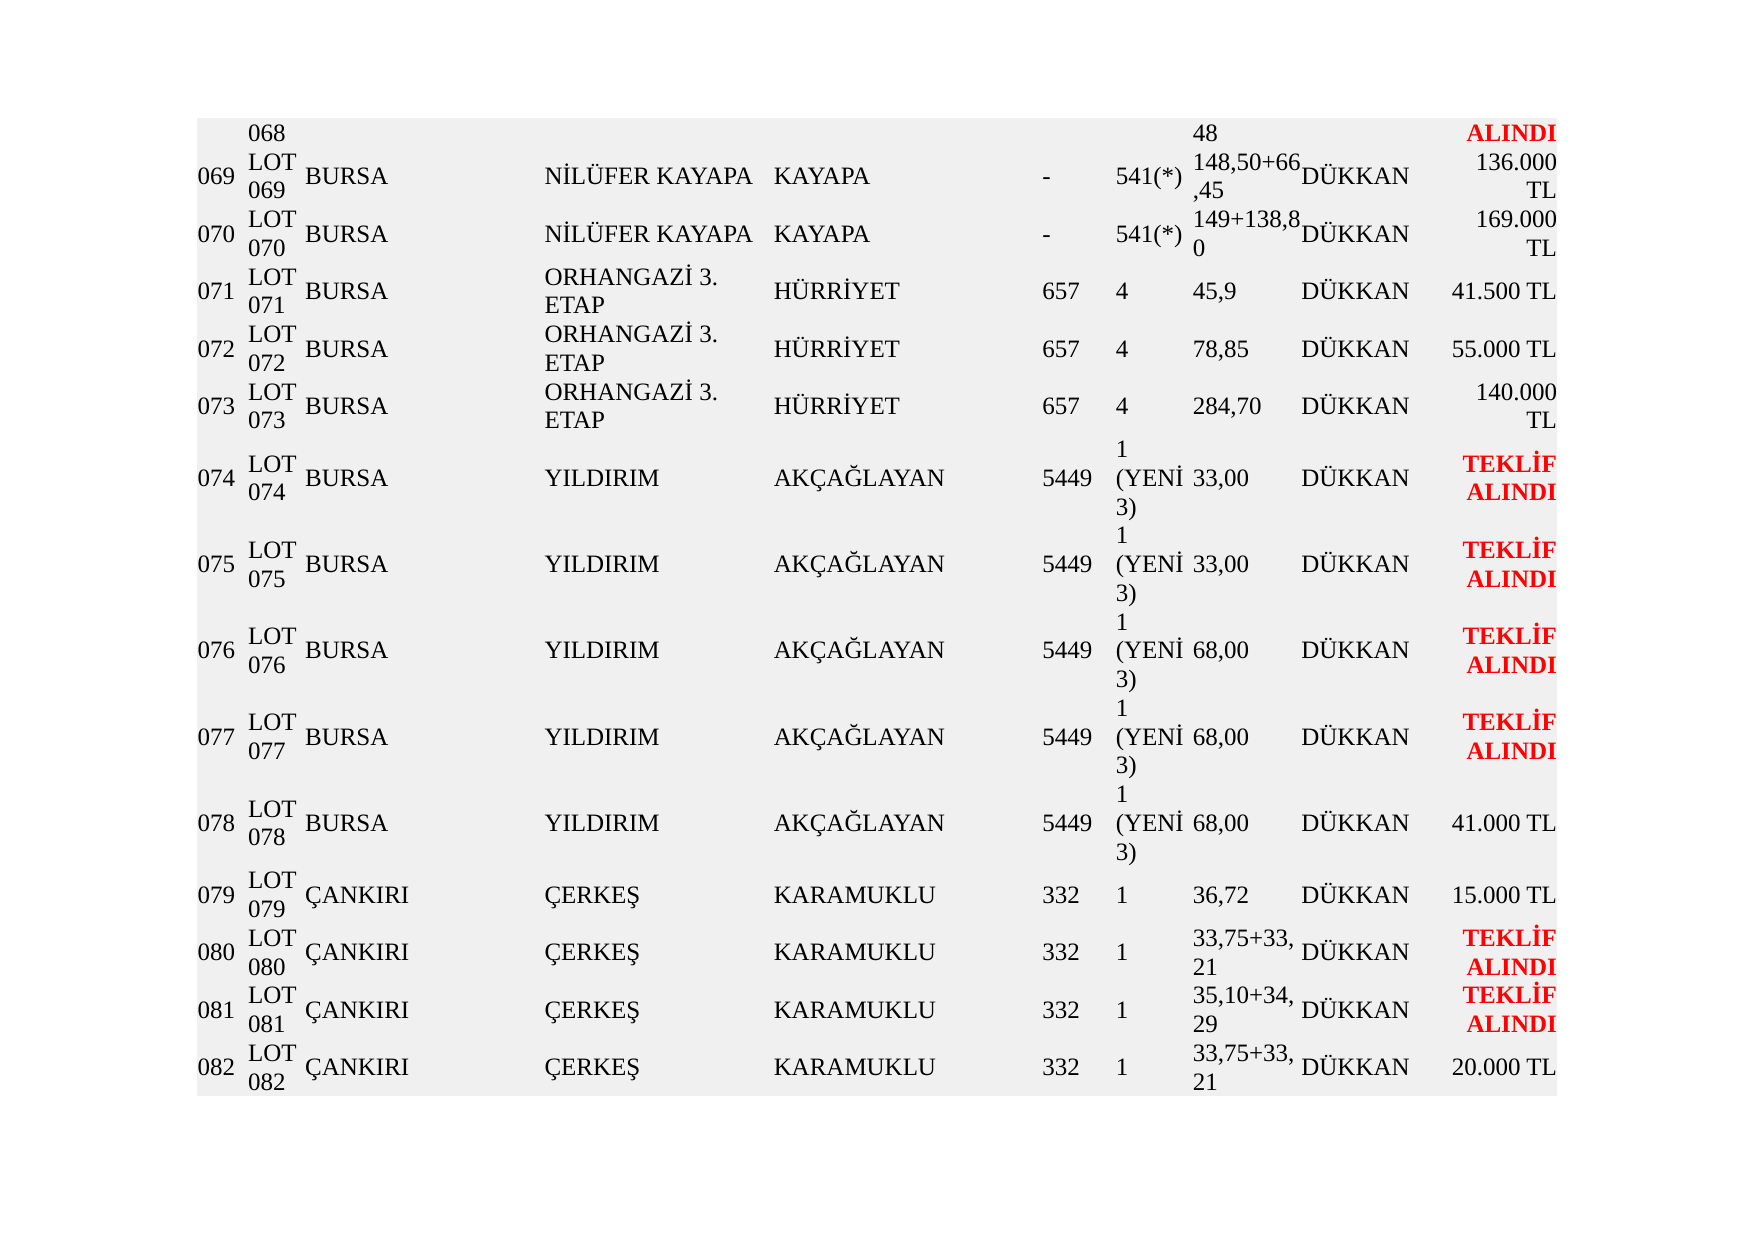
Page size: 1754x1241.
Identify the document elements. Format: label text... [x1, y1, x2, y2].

table_cell YILDIRIM [544, 693, 773, 779]
table_cell 332 [1042, 866, 1116, 923]
table_cell BURSA [305, 779, 544, 866]
table_cell DÜKKAN [1301, 923, 1447, 981]
table_cell 4 [1116, 377, 1193, 434]
table_cell 4 [1116, 319, 1193, 377]
table_cell 541(*) [1116, 204, 1193, 262]
table_cell 1 [1116, 981, 1193, 1038]
table_cell 41.000 TL [1447, 779, 1557, 866]
table_cell 657 [1042, 319, 1116, 377]
table_cell DÜKKAN [1301, 319, 1447, 377]
table_cell AKÇAĞLAYAN [774, 521, 1042, 607]
table_cell [774, 118, 1042, 147]
table_cell 33,75+33,21 [1193, 923, 1301, 981]
table_cell ÇANKIRI [305, 923, 544, 981]
table_cell BURSA [305, 262, 544, 319]
table_cell DÜKKAN [1301, 262, 1447, 319]
table_cell LOT 075 [248, 521, 305, 607]
table_cell 36,72 [1193, 866, 1301, 923]
table_cell [1116, 118, 1193, 147]
table_cell ORHANGAZİ 3. ETAP [544, 377, 773, 434]
table_cell BURSA [305, 521, 544, 607]
table_cell 169.000 TL [1447, 204, 1557, 262]
table_cell 073 [197, 377, 248, 434]
table_cell DÜKKAN [1301, 521, 1447, 607]
table_cell LOT 080 [248, 923, 305, 981]
table_cell LOT 076 [248, 607, 305, 693]
table_cell ALINDI [1447, 118, 1557, 147]
table_cell 541(*) [1116, 147, 1193, 204]
table_cell 140.000 TL [1447, 377, 1557, 434]
table_cell ÇERKEŞ [544, 866, 773, 923]
table_cell 68,00 [1193, 779, 1301, 866]
table_cell ÇANKIRI [305, 1038, 544, 1096]
table_cell 1 [1116, 866, 1193, 923]
table_cell LOT 069 [248, 147, 305, 204]
table_cell NİLÜFER KAYAPA [544, 204, 773, 262]
table_cell 5449 [1042, 607, 1116, 693]
table_cell 078 [197, 779, 248, 866]
table_cell ORHANGAZİ 3. ETAP [544, 262, 773, 319]
table_cell NİLÜFER KAYAPA [544, 147, 773, 204]
table_cell TEKLİF ALINDI [1447, 923, 1557, 981]
table_cell 45,9 [1193, 262, 1301, 319]
table_cell 41.500 TL [1447, 262, 1557, 319]
table_cell DÜKKAN [1301, 693, 1447, 779]
table_cell 48 [1193, 118, 1301, 147]
table_cell ÇERKEŞ [544, 981, 773, 1038]
table_cell BURSA [305, 319, 544, 377]
table_cell 332 [1042, 1038, 1116, 1096]
table_cell 082 [197, 1038, 248, 1096]
table_cell 1 (YENİ 3) [1116, 779, 1193, 866]
table_cell AKÇAĞLAYAN [774, 434, 1042, 521]
table_cell BURSA [305, 434, 544, 521]
table_cell 070 [197, 204, 248, 262]
table_cell - [1042, 147, 1116, 204]
table_cell 15.000 TL [1447, 866, 1557, 923]
table_cell 5449 [1042, 434, 1116, 521]
table_cell ORHANGAZİ 3. ETAP [544, 319, 773, 377]
table_cell 148,50+66,45 [1193, 147, 1301, 204]
table_cell TEKLİF ALINDI [1447, 607, 1557, 693]
table_cell 071 [197, 262, 248, 319]
table_cell LOT 079 [248, 866, 305, 923]
table_cell TEKLİF ALINDI [1447, 693, 1557, 779]
table_cell BURSA [305, 377, 544, 434]
table_cell 33,00 [1193, 434, 1301, 521]
table_cell LOT 071 [248, 262, 305, 319]
table_cell 081 [197, 981, 248, 1038]
table_cell YILDIRIM [544, 607, 773, 693]
table_cell 33,00 [1193, 521, 1301, 607]
table_cell 074 [197, 434, 248, 521]
table_cell 072 [197, 319, 248, 377]
table_cell YILDIRIM [544, 779, 773, 866]
table_cell LOT 072 [248, 319, 305, 377]
table_cell TEKLİF ALINDI [1447, 434, 1557, 521]
table_cell ÇERKEŞ [544, 923, 773, 981]
table_cell AKÇAĞLAYAN [774, 693, 1042, 779]
table_cell 5449 [1042, 521, 1116, 607]
table_cell 149+138,80 [1193, 204, 1301, 262]
table_cell BURSA [305, 147, 544, 204]
table_cell 077 [197, 693, 248, 779]
table_cell KARAMUKLU [774, 1038, 1042, 1096]
table_cell HÜRRİYET [774, 377, 1042, 434]
table_cell [544, 118, 773, 147]
table_cell 657 [1042, 262, 1116, 319]
table_cell DÜKKAN [1301, 204, 1447, 262]
table_cell DÜKKAN [1301, 1038, 1447, 1096]
table_cell KAYAPA [774, 204, 1042, 262]
table_cell 33,75+33,21 [1193, 1038, 1301, 1096]
table_cell KARAMUKLU [774, 923, 1042, 981]
table_cell 332 [1042, 923, 1116, 981]
table_cell LOT 077 [248, 693, 305, 779]
table_cell LOT 073 [248, 377, 305, 434]
table_cell ÇERKEŞ [544, 1038, 773, 1096]
table_cell 1 [1116, 1038, 1193, 1096]
table_cell 5449 [1042, 779, 1116, 866]
table_cell DÜKKAN [1301, 147, 1447, 204]
table_cell YILDIRIM [544, 434, 773, 521]
table_cell 079 [197, 866, 248, 923]
table_cell 080 [197, 923, 248, 981]
table_cell 657 [1042, 377, 1116, 434]
table_cell [305, 118, 544, 147]
table_cell 1 [1116, 923, 1193, 981]
table_cell 069 [197, 147, 248, 204]
table_cell 5449 [1042, 693, 1116, 779]
table_cell DÜKKAN [1301, 981, 1447, 1038]
table_cell HÜRRİYET [774, 319, 1042, 377]
table_cell 1 (YENİ 3) [1116, 607, 1193, 693]
table_cell ÇANKIRI [305, 866, 544, 923]
table_cell DÜKKAN [1301, 377, 1447, 434]
table_cell 1 (YENİ 3) [1116, 521, 1193, 607]
table_cell LOT 074 [248, 434, 305, 521]
table_cell BURSA [305, 607, 544, 693]
table_cell BURSA [305, 693, 544, 779]
table_cell 68,00 [1193, 693, 1301, 779]
table_cell DÜKKAN [1301, 866, 1447, 923]
table_cell KARAMUKLU [774, 866, 1042, 923]
table_cell TEKLİF ALINDI [1447, 981, 1557, 1038]
table_cell DÜKKAN [1301, 779, 1447, 866]
table_cell AKÇAĞLAYAN [774, 779, 1042, 866]
table_cell [1301, 118, 1447, 147]
table_cell LOT 081 [248, 981, 305, 1038]
table_cell 136.000 TL [1447, 147, 1557, 204]
table_cell - [1042, 204, 1116, 262]
table_cell LOT 070 [248, 204, 305, 262]
table_cell 284,70 [1193, 377, 1301, 434]
table_cell 068 [248, 118, 305, 147]
table_cell 20.000 TL [1447, 1038, 1557, 1096]
table_cell KAYAPA [774, 147, 1042, 204]
table_cell LOT 078 [248, 779, 305, 866]
table_cell 076 [197, 607, 248, 693]
table_cell DÜKKAN [1301, 607, 1447, 693]
table_cell TEKLİF ALINDI [1447, 521, 1557, 607]
table_cell 68,00 [1193, 607, 1301, 693]
table_cell 075 [197, 521, 248, 607]
table_cell BURSA [305, 204, 544, 262]
table_cell ÇANKIRI [305, 981, 544, 1038]
table_cell AKÇAĞLAYAN [774, 607, 1042, 693]
table_cell 4 [1116, 262, 1193, 319]
table_cell 1 (YENİ 3) [1116, 434, 1193, 521]
table_cell [197, 118, 248, 147]
table_cell 55.000 TL [1447, 319, 1557, 377]
table_cell 1 (YENİ 3) [1116, 693, 1193, 779]
table_cell YILDIRIM [544, 521, 773, 607]
table_cell LOT 082 [248, 1038, 305, 1096]
table_cell KARAMUKLU [774, 981, 1042, 1038]
table_cell HÜRRİYET [774, 262, 1042, 319]
table_cell 332 [1042, 981, 1116, 1038]
table_cell [1042, 118, 1116, 147]
table_cell DÜKKAN [1301, 434, 1447, 521]
table_cell 35,10+34,29 [1193, 981, 1301, 1038]
table_cell 78,85 [1193, 319, 1301, 377]
